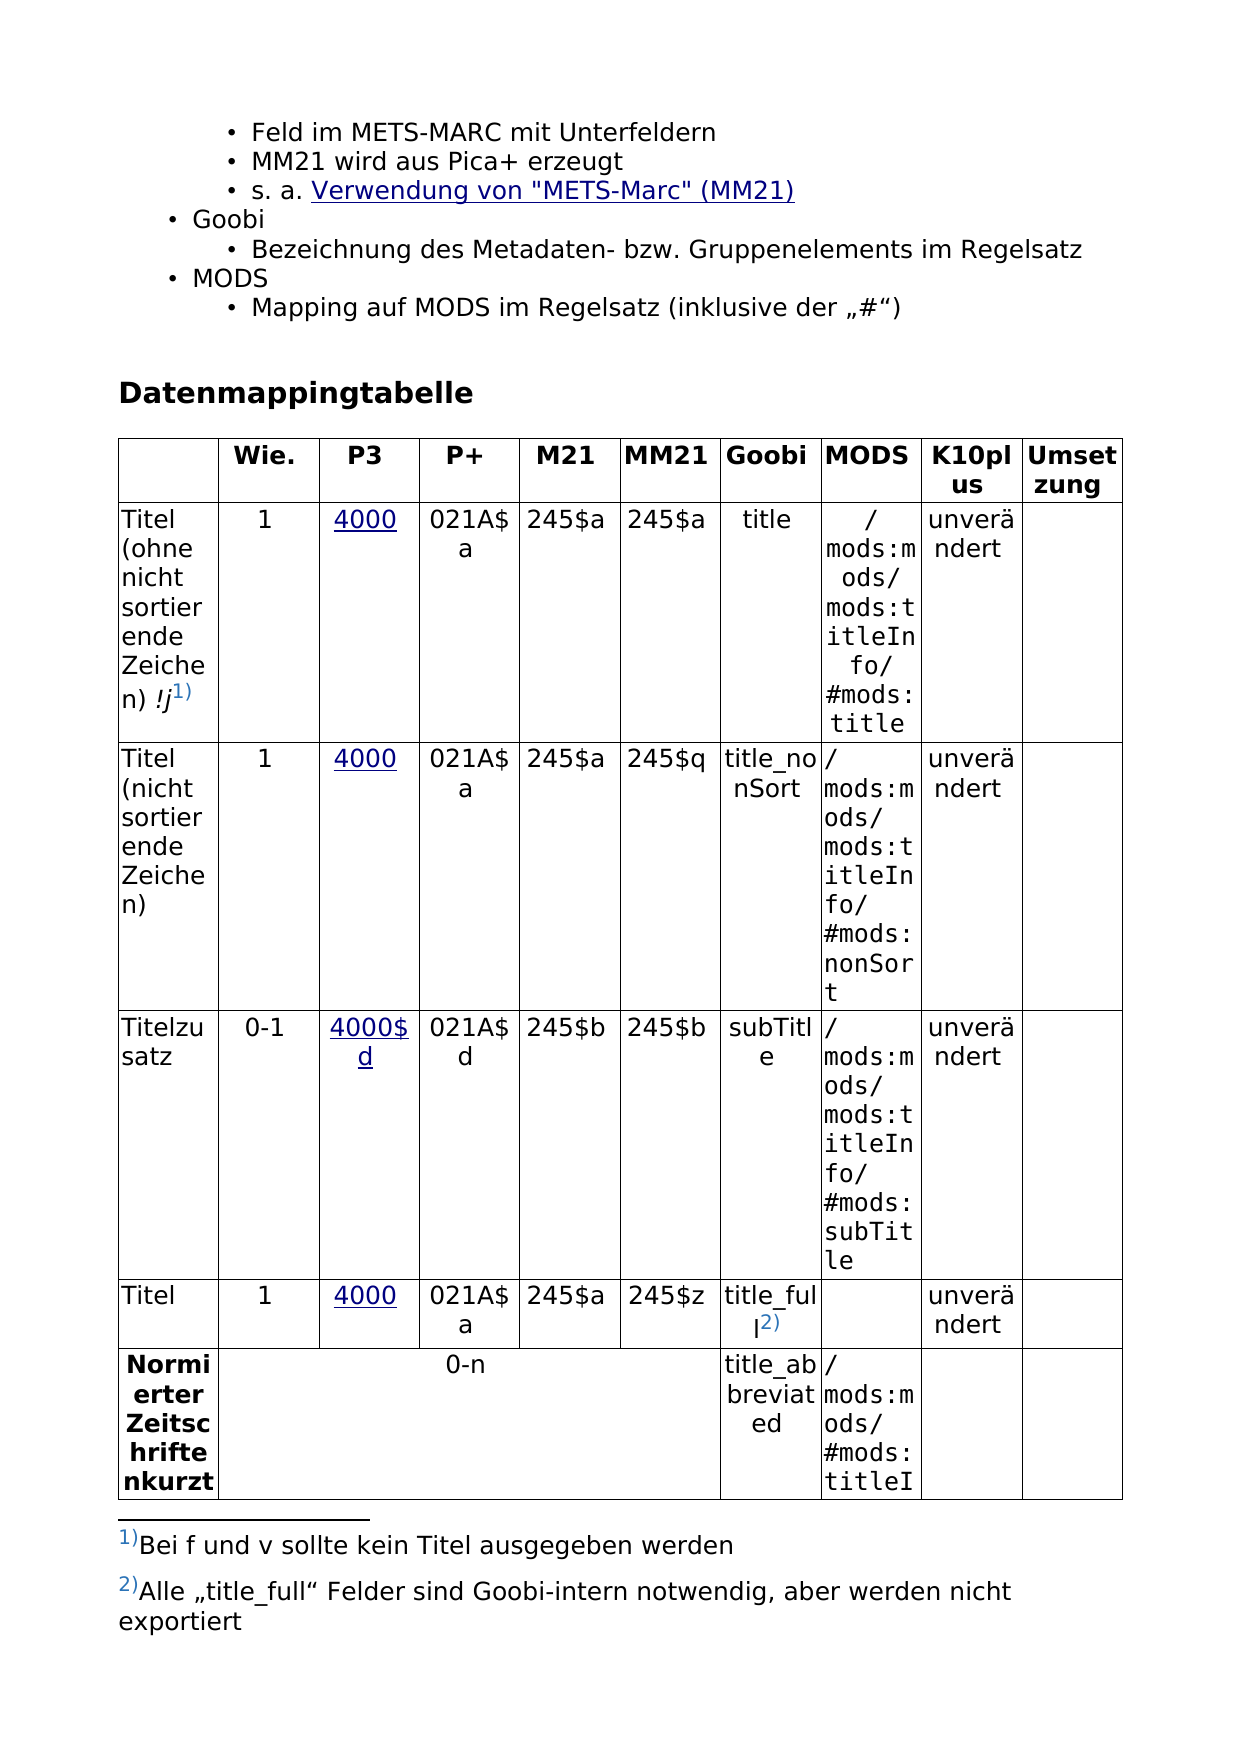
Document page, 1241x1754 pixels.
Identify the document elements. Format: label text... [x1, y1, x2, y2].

table_cell 4000 [320, 743, 419, 1010]
table_cell subTitle [721, 1011, 821, 1278]
table_cell 4000 [320, 1280, 419, 1348]
table_cell [1023, 1280, 1122, 1348]
table_header M21 [520, 439, 620, 502]
table_cell 4000 [320, 503, 419, 742]
table_header [119, 439, 218, 502]
table_cell 4000$d [320, 1011, 419, 1278]
table_header K10plus [922, 439, 1022, 502]
table_cell title_nonSort [721, 743, 821, 1010]
table_cell 245$a [520, 1280, 620, 1348]
table_cell title [721, 503, 821, 742]
table_cell Normierter Zeitschriftenkurzt [119, 1349, 218, 1499]
table_cell 245$q [621, 743, 720, 1010]
table_cell [1023, 1011, 1122, 1278]
table_header P+ [420, 439, 519, 502]
subtitle Datenmappingtabelle [118, 377, 1122, 411]
table_cell 0-n [219, 1349, 720, 1499]
list Goobi [177, 206, 1122, 235]
table_cell 1 [219, 503, 319, 742]
table_cell /mods:mods/mods:titleInfo/#mods:nonSort [822, 743, 921, 1010]
table_cell 245$z [621, 1280, 720, 1348]
table_cell Titelzusatz [119, 1011, 218, 1278]
table_cell 1 [219, 1280, 319, 1348]
table_header MODS [822, 439, 921, 502]
table_cell Titel [119, 1280, 218, 1348]
table_cell [1023, 1349, 1122, 1499]
table_header P3 [320, 439, 419, 502]
table_header MM21 [621, 439, 720, 502]
table_cell [1023, 743, 1122, 1010]
table_header Wie. [219, 439, 319, 502]
table_cell 245$a [520, 743, 620, 1010]
table_cell 245$a [621, 503, 720, 742]
table_cell 021A$a [420, 1280, 519, 1348]
list MODS [177, 264, 1122, 293]
table_cell /mods:mods/#mods:titleI [822, 1349, 921, 1499]
table_cell 1 [219, 743, 319, 1010]
table_cell 021A$a [420, 743, 519, 1010]
table_cell Titel (nicht sortierende Zeichen) [119, 743, 218, 1010]
table_cell title_full [721, 1280, 821, 1348]
table_cell /mods:mods/mods:titleInfo/#mods:title [822, 503, 921, 742]
list Bezeichnung des Metadaten- bzw. Gruppenelements im Regelsatz [236, 235, 1122, 264]
table_cell unverändert [922, 1280, 1022, 1348]
list s. a. Verwendung von "METS-Marc" (MM21) [236, 176, 1122, 206]
table_cell 021A$d [420, 1011, 519, 1278]
table_cell unverändert [922, 503, 1022, 742]
table_cell 245$b [621, 1011, 720, 1278]
table_cell /mods:mods/mods:titleInfo/#mods:subTitle [822, 1011, 921, 1278]
table_cell unverändert [922, 1011, 1022, 1278]
table_cell [822, 1280, 921, 1348]
table_cell unverändert [922, 743, 1022, 1010]
table_header Goobi [721, 439, 821, 502]
table_cell [922, 1349, 1022, 1499]
table_cell title_abbreviated [721, 1349, 821, 1499]
table_cell 0-1 [219, 1011, 319, 1278]
table_cell [1023, 503, 1122, 742]
table_header Umsetzung [1023, 439, 1122, 502]
table_cell 021A$a [420, 503, 519, 742]
table_cell 245$b [520, 1011, 620, 1278]
list MM21 wird aus Pica+ erzeugt [236, 147, 1122, 176]
table_cell 245$a [520, 503, 620, 742]
table_cell Titel (ohne nicht sortierende Zeichen) !j [119, 503, 218, 742]
list Mapping auf MODS im Regelsatz (inklusive der „#“) [236, 293, 1122, 322]
list Feld im METS-MARC mit Unterfeldern [236, 118, 1122, 147]
